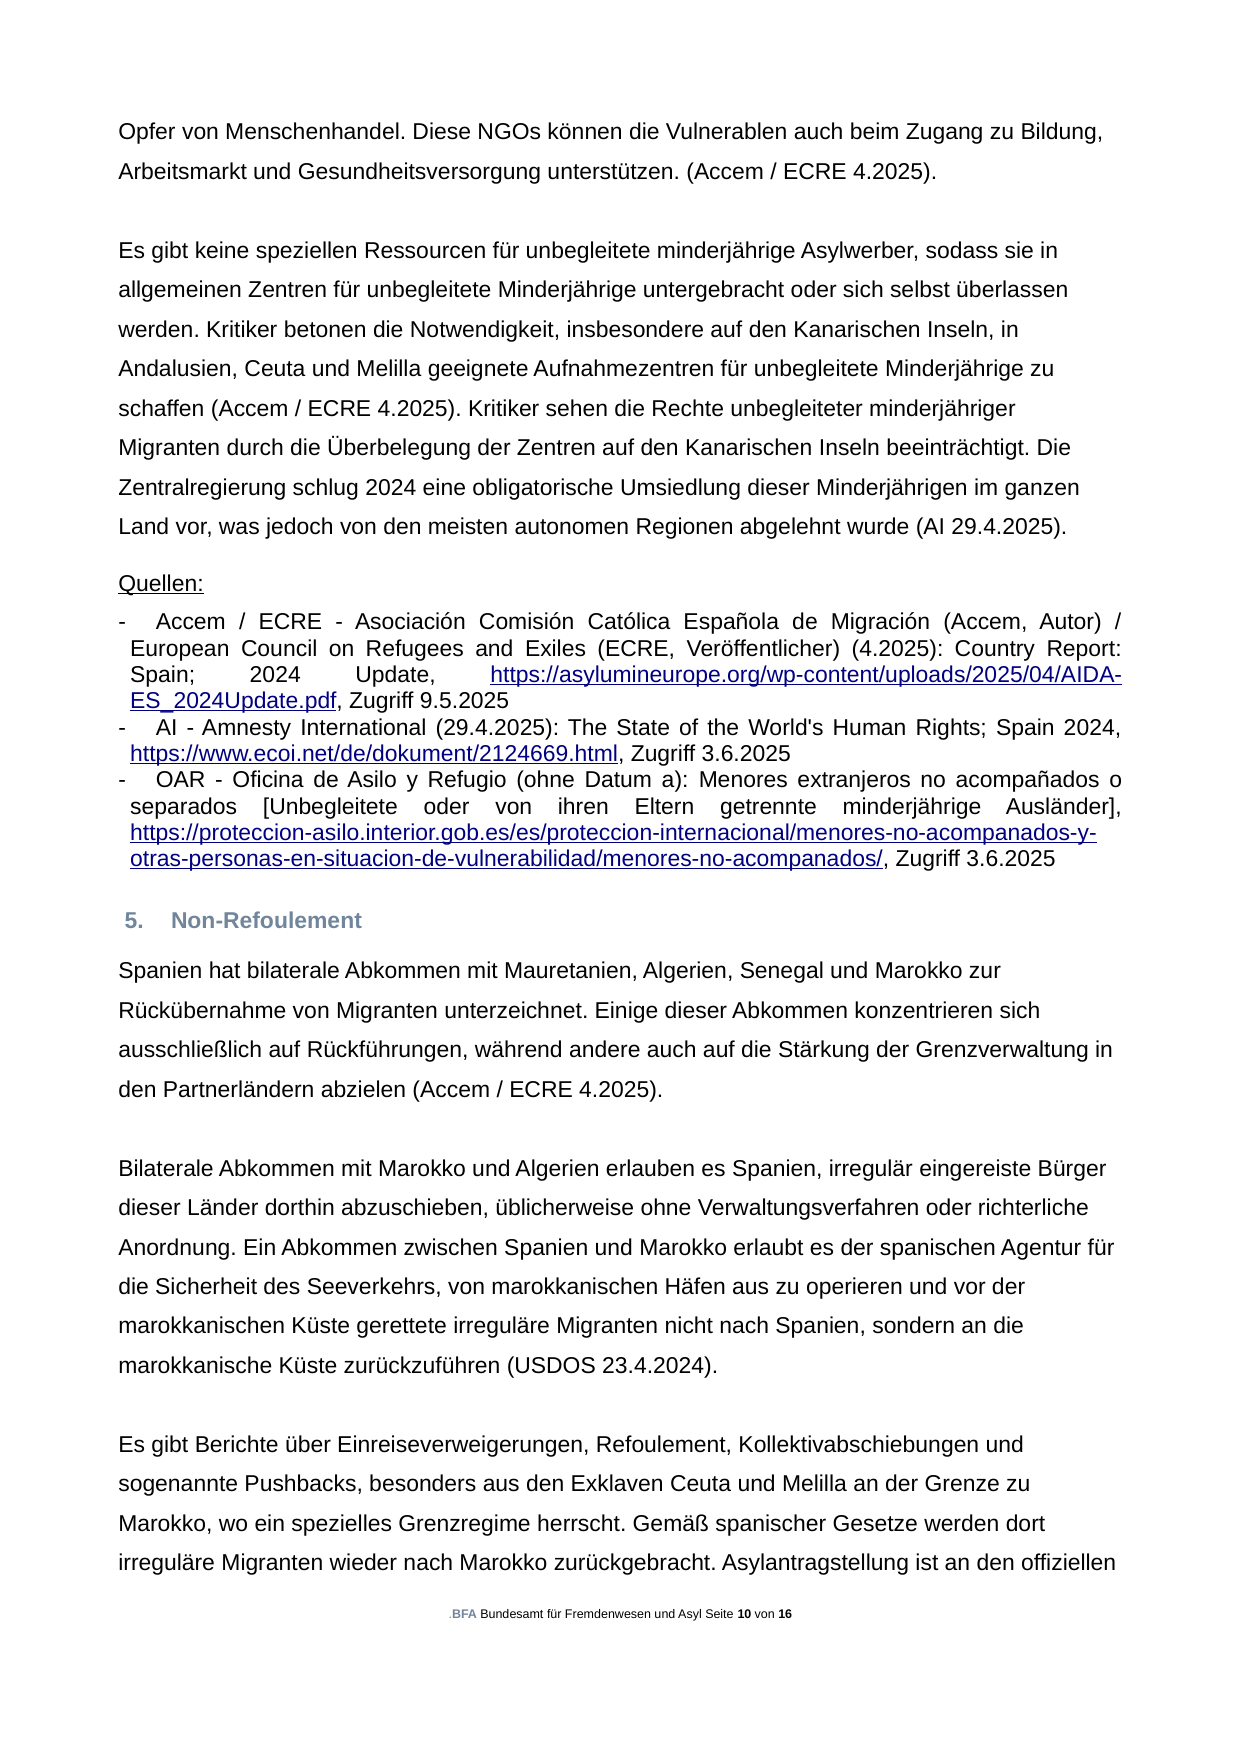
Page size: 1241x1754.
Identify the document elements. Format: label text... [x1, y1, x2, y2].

text Bilaterale Abkommen mit Marokko und Algerien erlauben es Spanien, irregulär eingereiste Bürger dieser Länder dorthin abzuschieben, üblicherweise ohne Verwaltungsverfahren oder richterliche Anordnung. Ein Abkommen zwischen Spanien und Marokko erlaubt es der spanischen Agentur für die Sicherheit des Seeverkehrs, von marokkanischen Häfen aus zu operieren und vor der marokkanischen Küste gerettete irreguläre Migranten nicht nach Spanien, sondern an die marokkanische Küste zurückzuführen (USDOS 23.4.2024). [118, 1154, 1122, 1378]
text Quellen: [118, 570, 1122, 596]
list AI - Amnesty International (29.4.2025): The State of the World's Human Rights; Spain 2024, https://www.ecoi.net/de/dokument/2124669.html, Zugriff 3.6.2025 [118, 714, 1122, 766]
text Es gibt Berichte über Einreiseverweigerungen, Refoulement, Kollektivabschiebungen und sogenannte Pushbacks, besonders aus den Exklaven Ceuta und Melilla an der Grenze zu Marokko, wo ein spezielles Grenzregime herrscht. Gemäß spanischer Gesetze werden dort irreguläre Migranten wieder nach Marokko zurückgebracht. Asylantragstellung ist an den offiziellen [118, 1431, 1122, 1576]
list Accem / ECRE - Asociación Comisión Católica Española de Migración (Accem, Autor) / European Council on Refugees and Exiles (ECRE, Veröffentlicher) (4.2025): Country Report: Spain; 2024 Update, https://asylumineurope.org/wp-content/uploads/2025/04/AIDA-ES_2024Update.pdf, Zugriff 9.5.2025 [118, 608, 1122, 714]
text Es gibt keine speziellen Ressourcen für unbegleitete minderjährige Asylwerber, sodass sie in allgemeinen Zentren für unbegleitete Minderjährige untergebracht oder sich selbst überlassen werden. Kritiker betonen die Notwendigkeit, insbesondere auf den Kanarischen Inseln, in Andalusien, Ceuta und Melilla geeignete Aufnahmezentren für unbegleitete Minderjährige zu schaffen (Accem / ECRE 4.2025). Kritiker sehen die Rechte unbegleiteter minderjähriger Migranten durch die Überbelegung der Zentren auf den Kanarischen Inseln beeinträchtigt. Die Zentralregierung schlug 2024 eine obligatorische Umsiedlung dieser Minderjährigen im ganzen Land vor, was jedoch von den meisten autonomen Regionen abgelehnt wurde (AI 29.4.2025). [118, 237, 1122, 539]
subtitle Non-Refoulement [118, 907, 1112, 933]
text Spanien hat bilaterale Abkommen mit Mauretanien, Algerien, Senegal und Marokko zur Rückübernahme von Migranten unterzeichnet. Einige dieser Abkommen konzentrieren sich ausschließlich auf Rückführungen, während andere auch auf die Stärkung der Grenzverwaltung in den Partnerländern abzielen (Accem / ECRE 4.2025). [118, 957, 1122, 1102]
list OAR - Oficina de Asilo y Refugio (ohne Datum a): Menores extranjeros no acompañados o separados [Unbegleitete oder von ihren Eltern getrennte minderjährige Ausländer], https://proteccion-asilo.interior.gob.es/es/proteccion-internacional/menores-no-acompanados-y-otras-personas-en-situacion-de-vulnerabilidad/menores-no-acompanados/, Zugriff 3.6.2025 [118, 766, 1122, 872]
text Opfer von Menschenhandel. Diese NGOs können die Vulnerablen auch beim Zugang zu Bildung, Arbeitsmarkt und Gesundheitsversorgung unterstützen. (Accem / ECRE 4.2025). [118, 118, 1122, 184]
